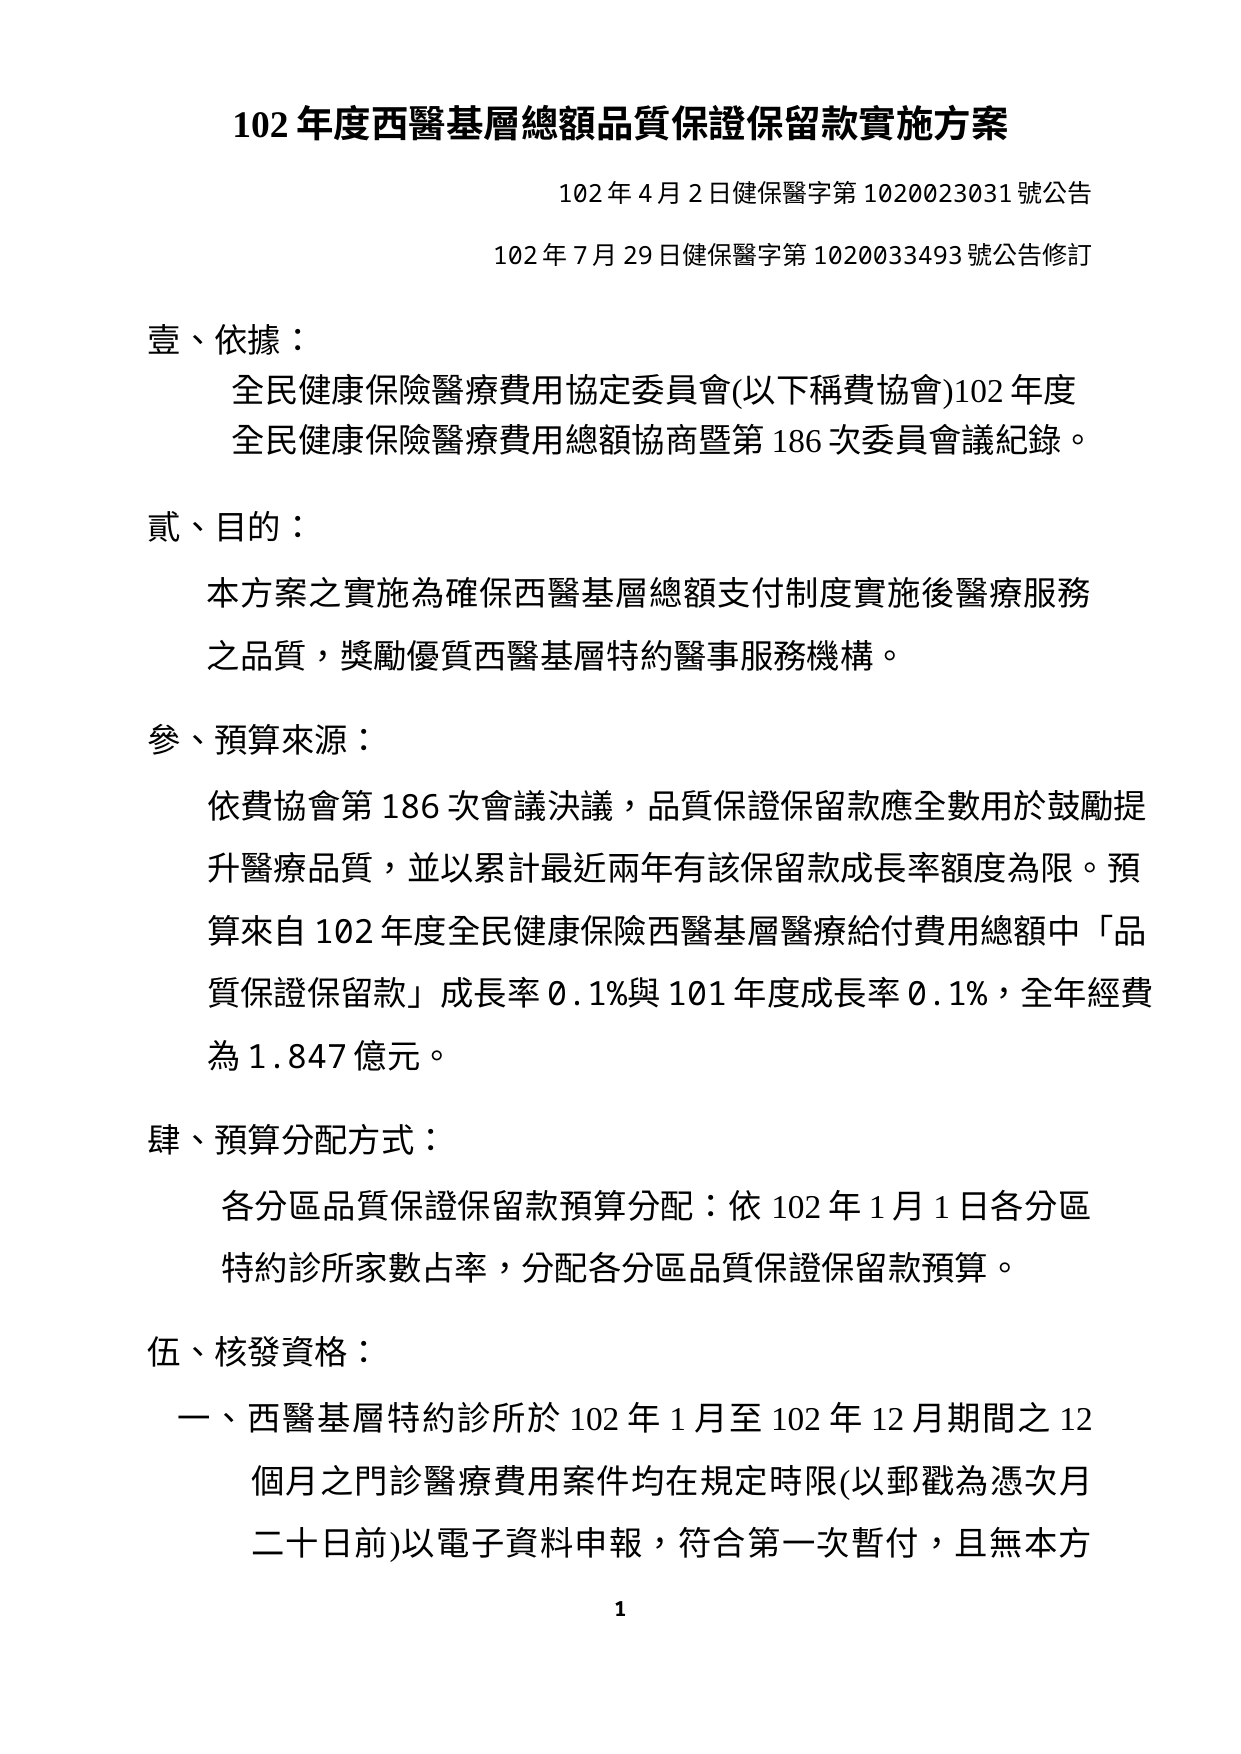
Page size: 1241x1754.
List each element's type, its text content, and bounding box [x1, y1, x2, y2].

text 各分區品質保證保留款預算分配：依102年1月1日各分區特約診所家數占率，分配各分區品質保證保留款預算。 [221, 1162, 1092, 1287]
text 一、西醫基層特約診所於102年1月至102年12月期間之12個月之門診醫療費用案件均在規定時限(以郵戳為憑次月二十日前)以電子資料申報，符合第一次暫付，且無本方 [177, 1374, 1092, 1562]
text 102年4月2日健保醫字第1020023031號公告 [148, 149, 1092, 212]
text 102年7月29日健保醫字第1020033493號公告修訂 [148, 212, 1092, 274]
text 參、預算來源： [148, 712, 1092, 762]
text 全民健康保險醫療費用協定委員會(以下稱費協會)102年度全民健康保險醫療費用總額協商暨第186次委員會議紀錄。 [231, 362, 1092, 462]
text 本方案之實施為確保西醫基層總額支付制度實施後醫療服務之品質，獎勵優質西醫基層特約醫事服務機構。 [207, 549, 1092, 674]
text 貳、目的： [148, 499, 1092, 549]
text 102年度西醫基層總額品質保證保留款實施方案 [148, 91, 1092, 149]
text 壹、依據： [148, 312, 1092, 362]
text 肆、預算分配方式： [148, 1112, 1092, 1162]
text 伍、核發資格： [148, 1324, 1092, 1374]
text 依費協會第186次會議決議，品質保證保留款應全數用於鼓勵提升醫療品質，並以累計最近兩年有該保留款成長率額度為限。預算來自102年度全民健康保險西醫基層醫療給付費用總額中「品質保證保留款」成長率0.1%與101年度成長率0.1%，全年經費為1.847億元。 [207, 762, 1164, 1074]
